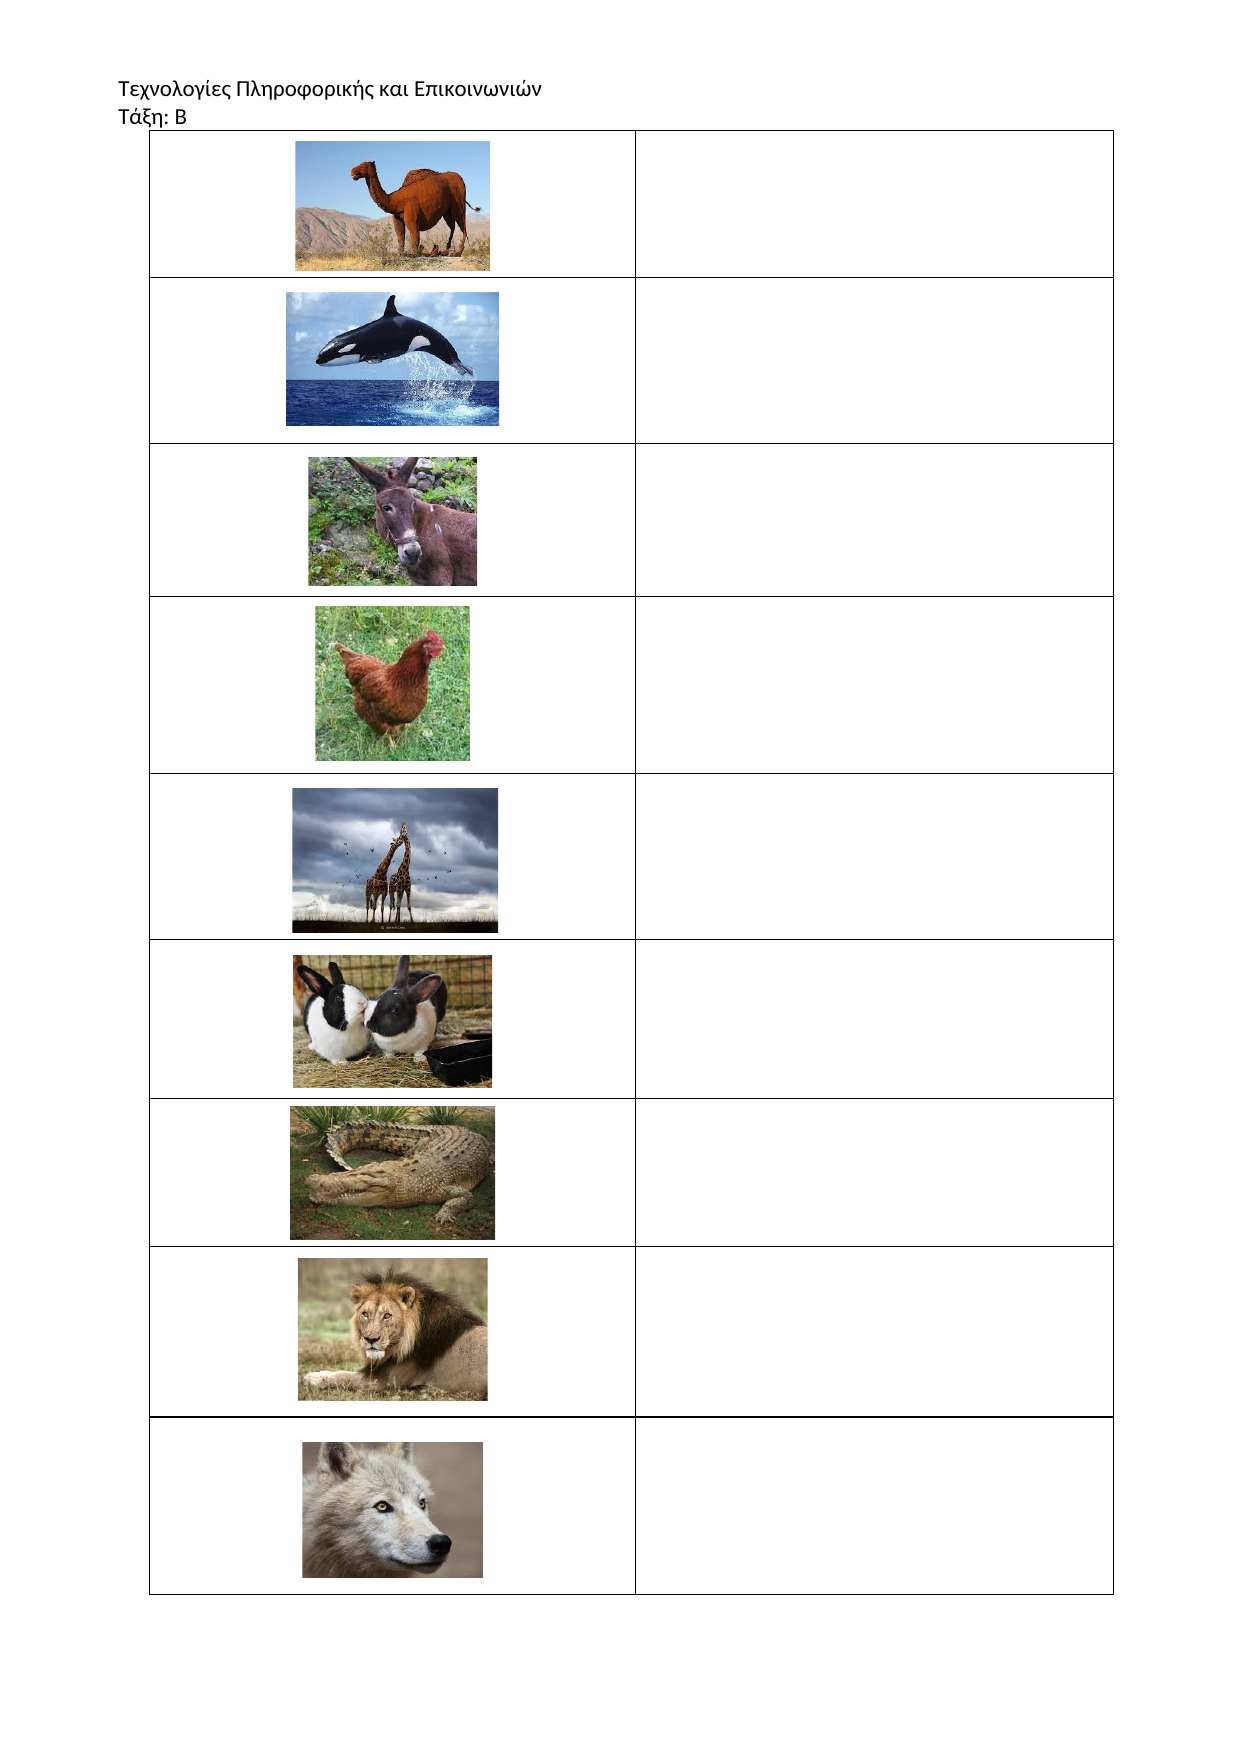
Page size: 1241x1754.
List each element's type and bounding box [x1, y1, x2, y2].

picture [286, 292, 500, 426]
table_cell [150, 444, 635, 596]
table_cell [150, 1099, 635, 1239]
table_cell [150, 1247, 635, 1258]
table_cell [150, 597, 635, 773]
table_cell [636, 597, 1113, 773]
table_cell [636, 774, 1113, 938]
table_cell [636, 131, 1113, 277]
table_cell [636, 1099, 1113, 1246]
table_cell [636, 1418, 1113, 1593]
picture [315, 606, 470, 761]
table_cell [150, 1259, 635, 1416]
picture [292, 788, 499, 933]
table_cell [150, 278, 635, 292]
table_cell [636, 1247, 1113, 1416]
picture [308, 457, 478, 586]
table_cell [636, 444, 1113, 596]
table_cell [150, 1578, 635, 1593]
picture [302, 1442, 483, 1578]
table_cell [150, 789, 635, 938]
picture [293, 955, 493, 1088]
picture [290, 1106, 496, 1240]
table_cell [636, 278, 1113, 442]
table_cell [636, 940, 1113, 1097]
table_cell [150, 1418, 635, 1577]
table_cell [150, 940, 635, 1097]
table_cell [150, 293, 635, 442]
picture [297, 1258, 488, 1401]
picture [295, 141, 490, 271]
table_cell [150, 131, 635, 277]
table_cell [150, 774, 635, 788]
table_cell [150, 1240, 635, 1246]
